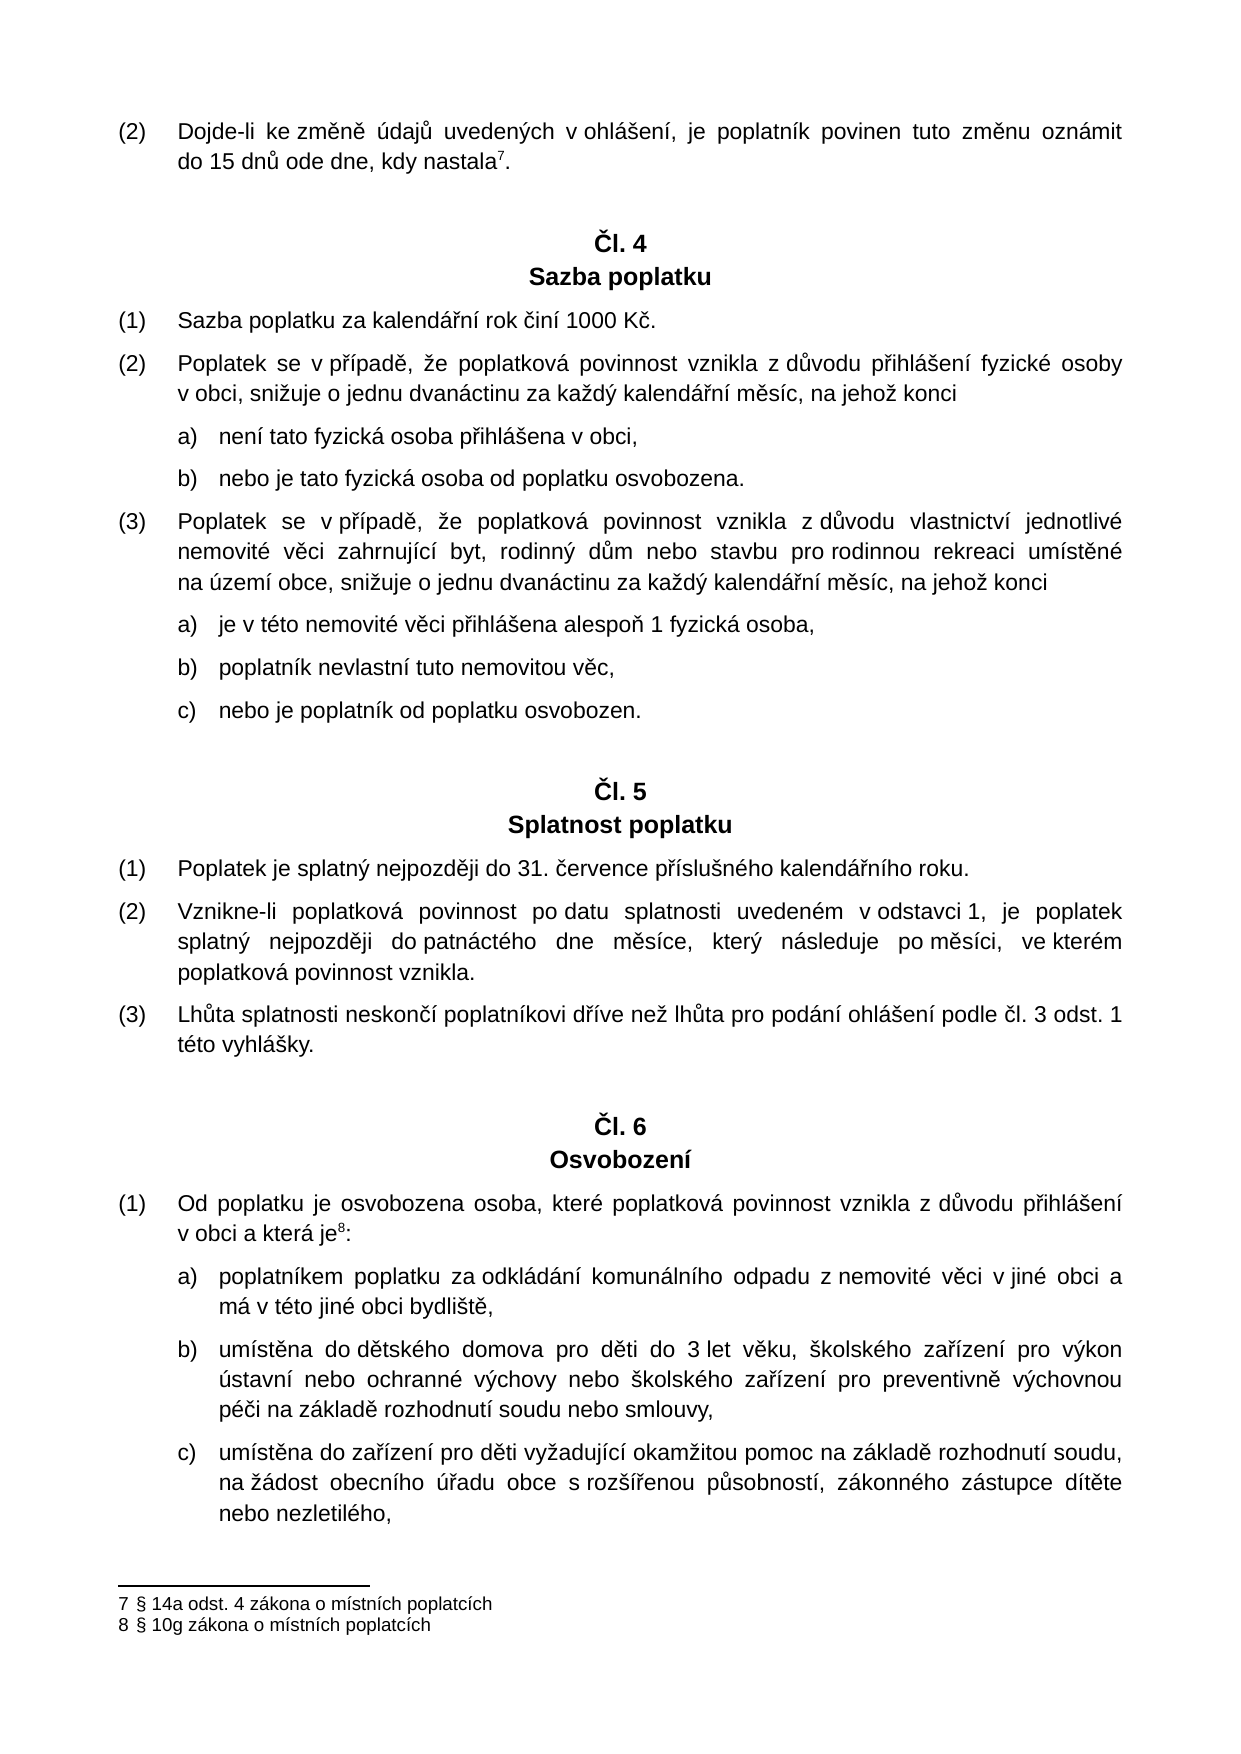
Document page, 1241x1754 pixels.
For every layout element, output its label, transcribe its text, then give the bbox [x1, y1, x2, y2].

subtitle Čl. 6 Osvobození [118, 1112, 1122, 1173]
list je v této nemovité věci přihlášena alespoň 1 fyzická osoba, [177, 611, 1122, 638]
subtitle Čl. 5 Splatnost poplatku [118, 777, 1122, 839]
subtitle Čl. 4 Sazba poplatku [118, 228, 1122, 290]
list Vznikne-li poplatková povinnost po datu splatnosti uvedeném v odstavci 1, je poplatek splatný nejpozději do patnáctého dne měsíce, který následuje po měsíci, ve kterém poplatková povinnost vznikla. [118, 898, 1122, 985]
list Dojde-li ke změně údajů uvedených v ohlášení, je poplatník povinen tuto změnu oznámit do 15 dnů ode dne, kdy nastala. [118, 118, 1122, 175]
list není tato fyzická osoba přihlášena v obci, [177, 423, 1122, 449]
list § 14a odst. 4 zákona o místních poplatcích [118, 1592, 1122, 1614]
list nebo je tato fyzická osoba od poplatku osvobozena. [177, 465, 1122, 492]
list nebo je poplatník od poplatku osvobozen. [177, 697, 1122, 723]
list poplatník nevlastní tuto nemovitou věc, [177, 654, 1122, 680]
list Poplatek se v případě, že poplatková povinnost vznikla z důvodu vlastnictví jednotlivé nemovité věci zahrnující byt, rodinný dům nebo stavbu pro rodinnou rekreaci umístěné na území obce, snižuje o jednu dvanáctinu za každý kalendářní měsíc, na jehož konci [118, 508, 1122, 595]
list umístěna do dětského domova pro děti do 3 let věku, školského zařízení pro výkon ústavní nebo ochranné výchovy nebo školského zařízení pro preventivně výchovnou péči na základě rozhodnutí soudu nebo smlouvy, [177, 1336, 1122, 1423]
list Lhůta splatnosti neskončí poplatníkovi dříve než lhůta pro podání ohlášení podle čl. 3 odst. 1 této vyhlášky. [118, 1001, 1122, 1058]
list Od poplatku je osvobozena osoba, které poplatková povinnost vznikla z důvodu přihlášení v obci a která je: [118, 1190, 1122, 1247]
list poplatníkem poplatku za odkládání komunálního odpadu z nemovité věci v jiné obci a má v této jiné obci bydliště, [177, 1263, 1122, 1320]
list § 10g zákona o místních poplatcích [118, 1614, 1122, 1635]
list Sazba poplatku za kalendářní rok činí 1000 Kč. [118, 307, 1122, 333]
list Poplatek se v případě, že poplatková povinnost vznikla z důvodu přihlášení fyzické osoby v obci, snižuje o jednu dvanáctinu za každý kalendářní měsíc, na jehož konci [118, 350, 1122, 406]
list Poplatek je splatný nejpozději do 31. července příslušného kalendářního roku. [118, 855, 1122, 882]
list umístěna do zařízení pro děti vyžadující okamžitou pomoc na základě rozhodnutí soudu, na žádost obecního úřadu obce s rozšířenou působností, zákonného zástupce dítěte nebo nezletilého, [177, 1439, 1122, 1526]
